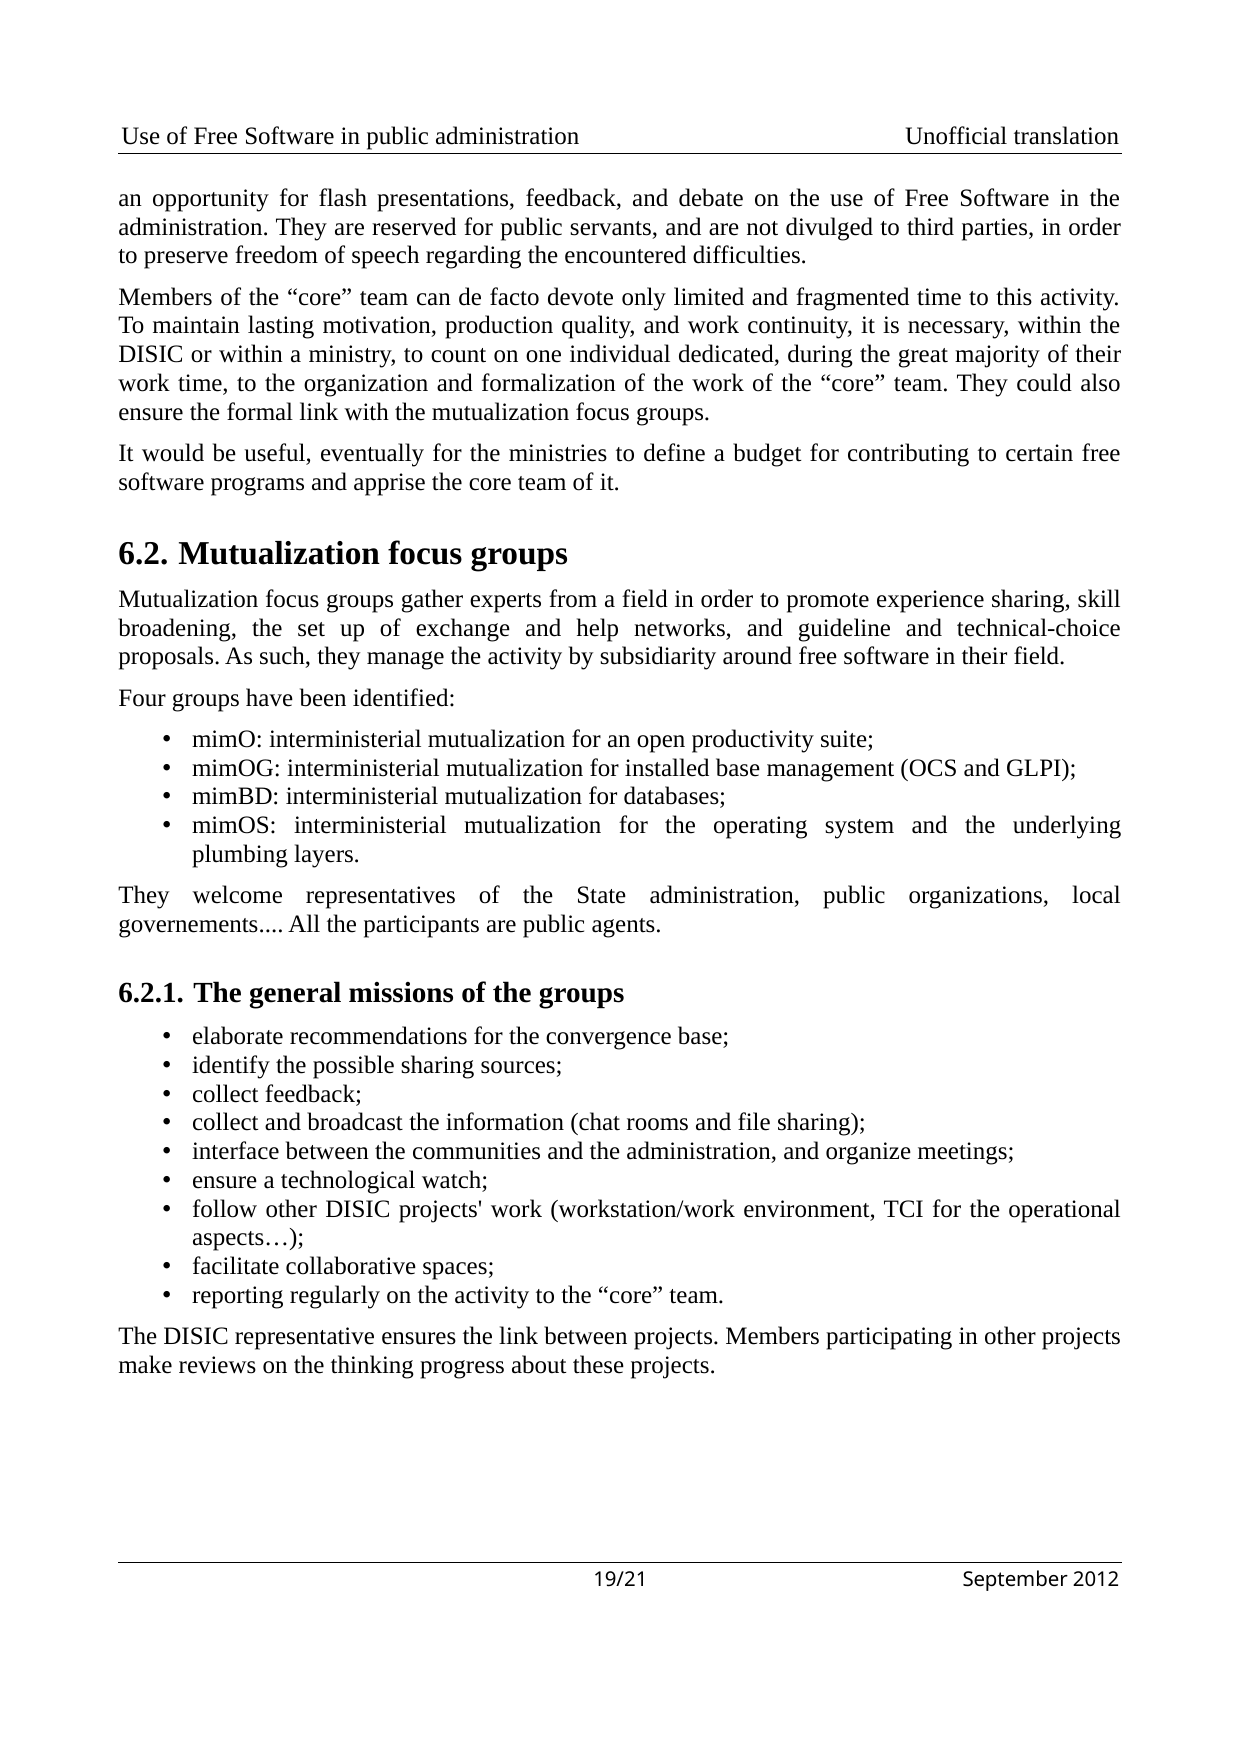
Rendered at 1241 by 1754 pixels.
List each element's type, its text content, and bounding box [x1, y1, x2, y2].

list mimOG: interministerial mutualization for installed base management (OCS and GLPI); [162, 753, 1122, 781]
list collect and broadcast the information (chat rooms and file sharing); [162, 1107, 1122, 1136]
list reporting regularly on the activity to the “core” team. [162, 1280, 1122, 1309]
text Members of the “core” team can de facto devote only limited and fragmented time to this activity. To maintain lasting motivation, production quality, and work continuity, it is necessary, within the DISIC or within a ministry, to count on one individual dedicated, during the great majority of their work time, to the organization and formalization of the work of the “core” team. They could also ensure the formal link with the mutualization focus groups. [118, 282, 1122, 426]
list collect feedback; [162, 1079, 1122, 1107]
list elaborate recommendations for the convergence base; [162, 1021, 1122, 1050]
list follow other DISIC projects' work (workstation/work environment, TCI for the operational aspects…); [162, 1194, 1122, 1251]
list facilitate collaborative spaces; [162, 1251, 1122, 1280]
list identify the possible sharing sources; [162, 1050, 1122, 1079]
list mimBD: interministerial mutualization for databases; [162, 781, 1122, 810]
text They welcome representatives of the State administration, public organizations, local governements.... All the participants are public agents. [118, 880, 1122, 938]
list interface between the communities and the administration, and organize meetings; [162, 1136, 1122, 1165]
text The DISIC representative ensures the link between projects. Members participating in other projects make reviews on the thinking progress about these projects. [118, 1321, 1122, 1379]
text Four groups have been identified: [118, 683, 1122, 711]
subtitle Mutualization focus groups [118, 533, 1122, 571]
subtitle The general missions of the groups [118, 975, 1122, 1009]
text It would be useful, eventually for the ministries to define a budget for contributing to certain free software programs and apprise the core team of it. [118, 438, 1122, 496]
list mimO: interministerial mutualization for an open productivity suite; [162, 724, 1122, 753]
list mimOS: interministerial mutualization for the operating system and the underlying plumbing layers. [162, 810, 1122, 868]
text an opportunity for flash presentations, feedback, and debate on the use of Free Software in the administration. They are reserved for public servants, and are not divulged to third parties, in order to preserve freedom of speech regarding the encountered difficulties. [118, 183, 1122, 269]
list ensure a technological watch; [162, 1165, 1122, 1194]
text Mutualization focus groups gather experts from a field in order to promote experience sharing, skill broadening, the set up of exchange and help networks, and guideline and technical-choice proposals. As such, they manage the activity by subsidiarity around free software in their field. [118, 584, 1122, 670]
